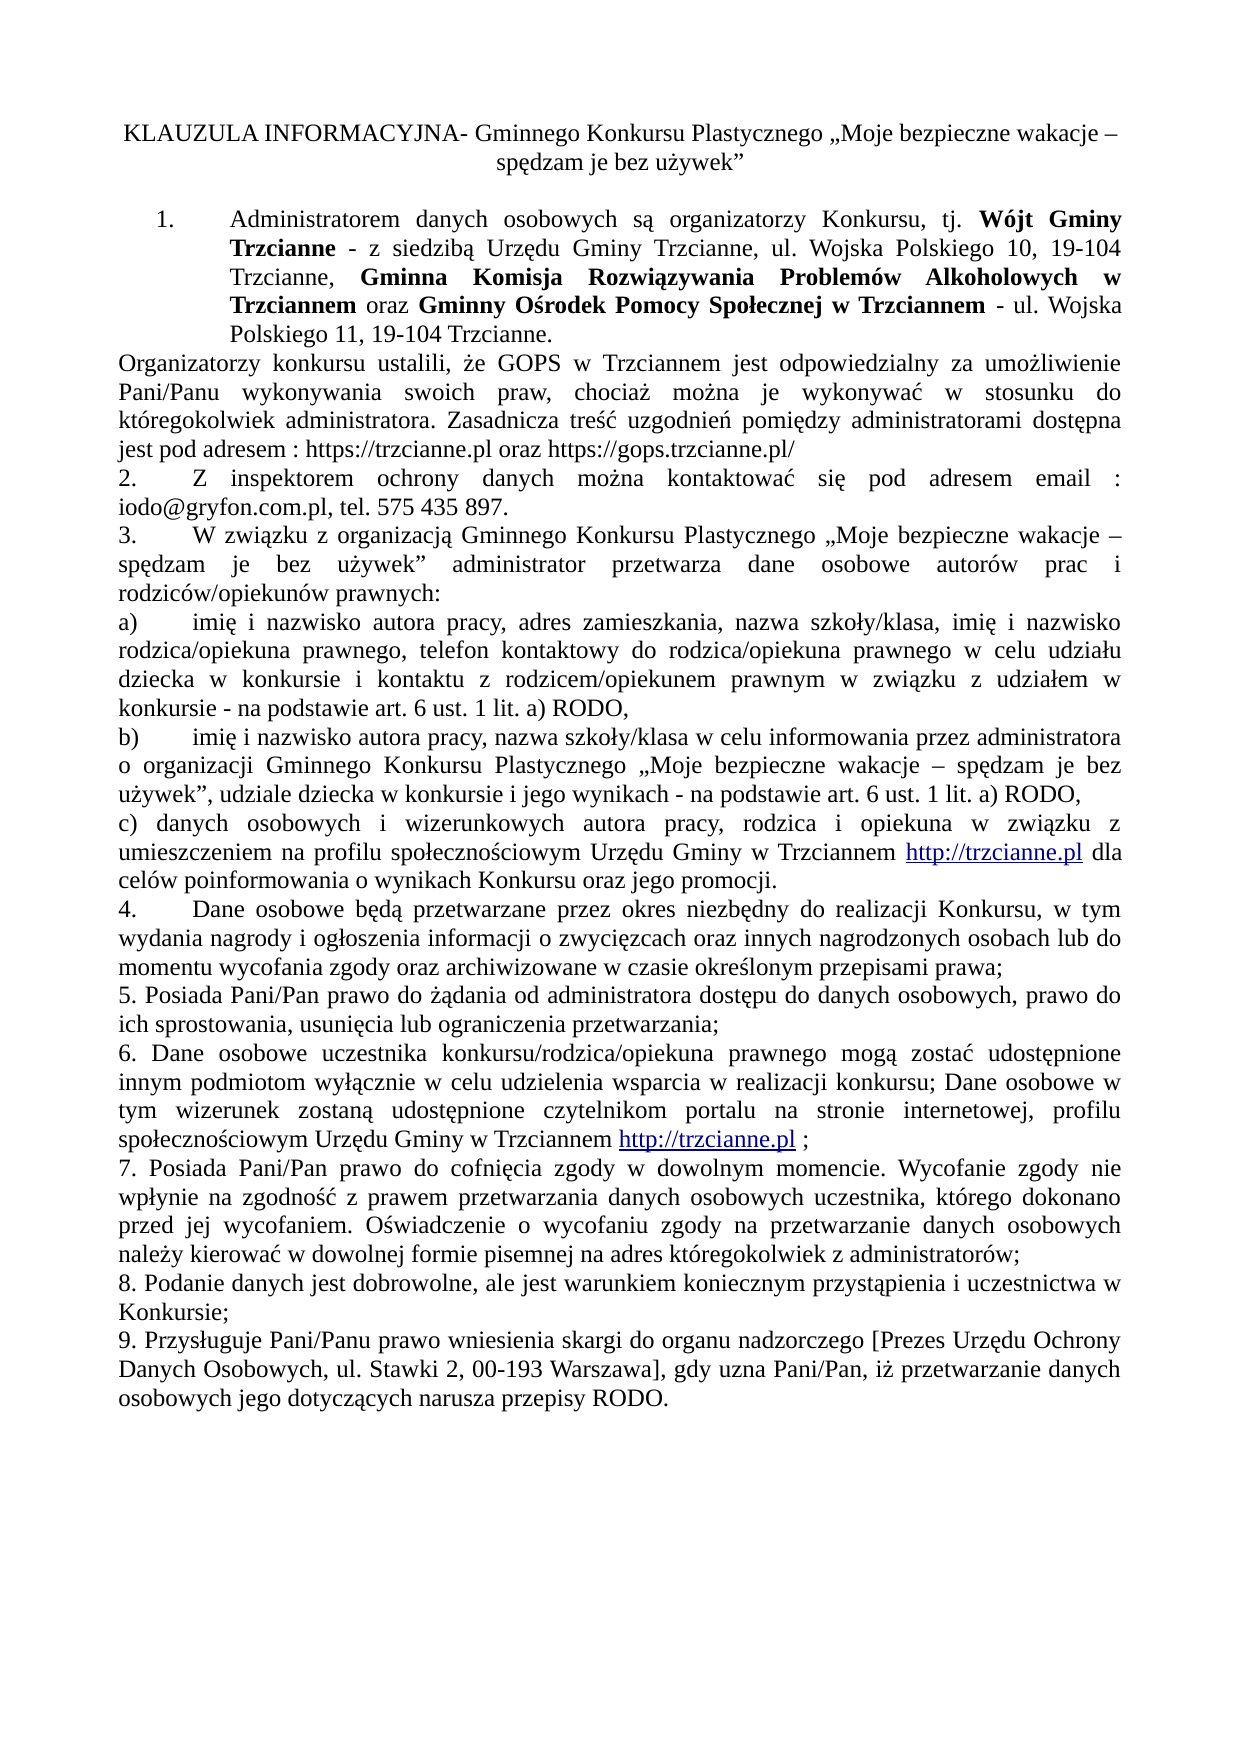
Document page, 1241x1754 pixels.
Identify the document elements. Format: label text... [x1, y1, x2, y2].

text 7. Posiada Pani/Pan prawo do cofnięcia zgody w dowolnym momencie. Wycofanie zgody nie wpłynie na zgodność z prawem przetwarzania danych osobowych uczestnika, którego dokonano przed jej wycofaniem. Oświadczenie o wycofaniu zgody na przetwarzanie danych osobowych należy kierować w dowolnej formie pisemnej na adres któregokolwiek z administratorów; [118, 1153, 1122, 1268]
text a) imię i nazwisko autora pracy, adres zamieszkania, nazwa szkoły/klasa, imię i nazwisko rodzica/opiekuna prawnego, telefon kontaktowy do rodzica/opiekuna prawnego w celu udziału dziecka w konkursie i kontaktu z rodzicem/opiekunem prawnym w związku z udziałem w konkursie - na podstawie art. 6 ust. 1 lit. a) RODO, [118, 607, 1122, 722]
text 4. Dane osobowe będą przetwarzane przez okres niezbędny do realizacji Konkursu, w tym wydania nagrody i ogłoszenia informacji o zwycięzcach oraz innych nagrodzonych osobach lub do momentu wycofania zgody oraz archiwizowane w czasie określonym przepisami prawa; [118, 894, 1122, 981]
list Administratorem danych osobowych są organizatorzy Konkursu, tj. Wójt Gminy Trzcianne - z siedzibą Urzędu Gminy Trzcianne, ul. Wojska Polskiego 10, 19-104 Trzcianne, Gminna Komisja Rozwiązywania Problemów Alkoholowych w Trzciannem oraz Gminny Ośrodek Pomocy Społecznej w Trzciannem - ul. Wojska Polskiego 11, 19-104 Trzcianne. [156, 204, 1122, 348]
text 5. Posiada Pani/Pan prawo do żądania od administratora dostępu do danych osobowych, prawo do ich sprostowania, usunięcia lub ograniczenia przetwarzania; [118, 981, 1122, 1038]
text 6. Dane osobowe uczestnika konkursu/rodzica/opiekuna prawnego mogą zostać udostępnione innym podmiotom wyłącznie w celu udzielenia wsparcia w realizacji konkursu; Dane osobowe w tym wizerunek zostaną udostępnione czytelnikom portalu na stronie internetowej, profilu społecznościowym Urzędu Gminy w Trzciannem http://trzcianne.pl ; [118, 1038, 1122, 1153]
text 3. W związku z organizacją Gminnego Konkursu Plastycznego „Moje bezpieczne wakacje – spędzam je bez używek” administrator przetwarza dane osobowe autorów prac i rodziców/opiekunów prawnych: [118, 521, 1122, 607]
text b) imię i nazwisko autora pracy, nazwa szkoły/klasa w celu informowania przez administratora o organizacji Gminnego Konkursu Plastycznego „Moje bezpieczne wakacje – spędzam je bez używek”, udziale dziecka w konkursie i jego wynikach - na podstawie art. 6 ust. 1 lit. a) RODO, [118, 722, 1122, 808]
text 8. Podanie danych jest dobrowolne, ale jest warunkiem koniecznym przystąpienia i uczestnictwa w Konkursie; [118, 1268, 1122, 1326]
text 2. Z inspektorem ochrony danych można kontaktować się pod adresem email : iodo@gryfon.com.pl, tel. 575 435 897. [118, 463, 1122, 521]
text c) danych osobowych i wizerunkowych autora pracy, rodzica i opiekuna w związku z umieszczeniem na profilu społecznościowym Urzędu Gminy w Trzciannem http://trzcianne.pl dla celów poinformowania o wynikach Konkursu oraz jego promocji. [118, 808, 1122, 894]
text Organizatorzy konkursu ustalili, że GOPS w Trzciannem jest odpowiedzialny za umożliwienie Pani/Panu wykonywania swoich praw, chociaż można je wykonywać w stosunku do któregokolwiek administratora. Zasadnicza treść uzgodnień pomiędzy administratorami dostępna jest pod adresem : https://trzcianne.pl oraz https://gops.trzcianne.pl/ [118, 348, 1122, 463]
text 9. Przysługuje Pani/Panu prawo wniesienia skargi do organu nadzorczego [Prezes Urzędu Ochrony Danych Osobowych, ul. Stawki 2, 00-193 Warszawa], gdy uzna Pani/Pan, iż przetwarzanie danych osobowych jego dotyczących narusza przepisy RODO. [118, 1326, 1122, 1412]
text KLAUZULA INFORMACYJNA- Gminnego Konkursu Plastycznego „Moje bezpieczne wakacje – spędzam je bez używek” [118, 118, 1122, 176]
